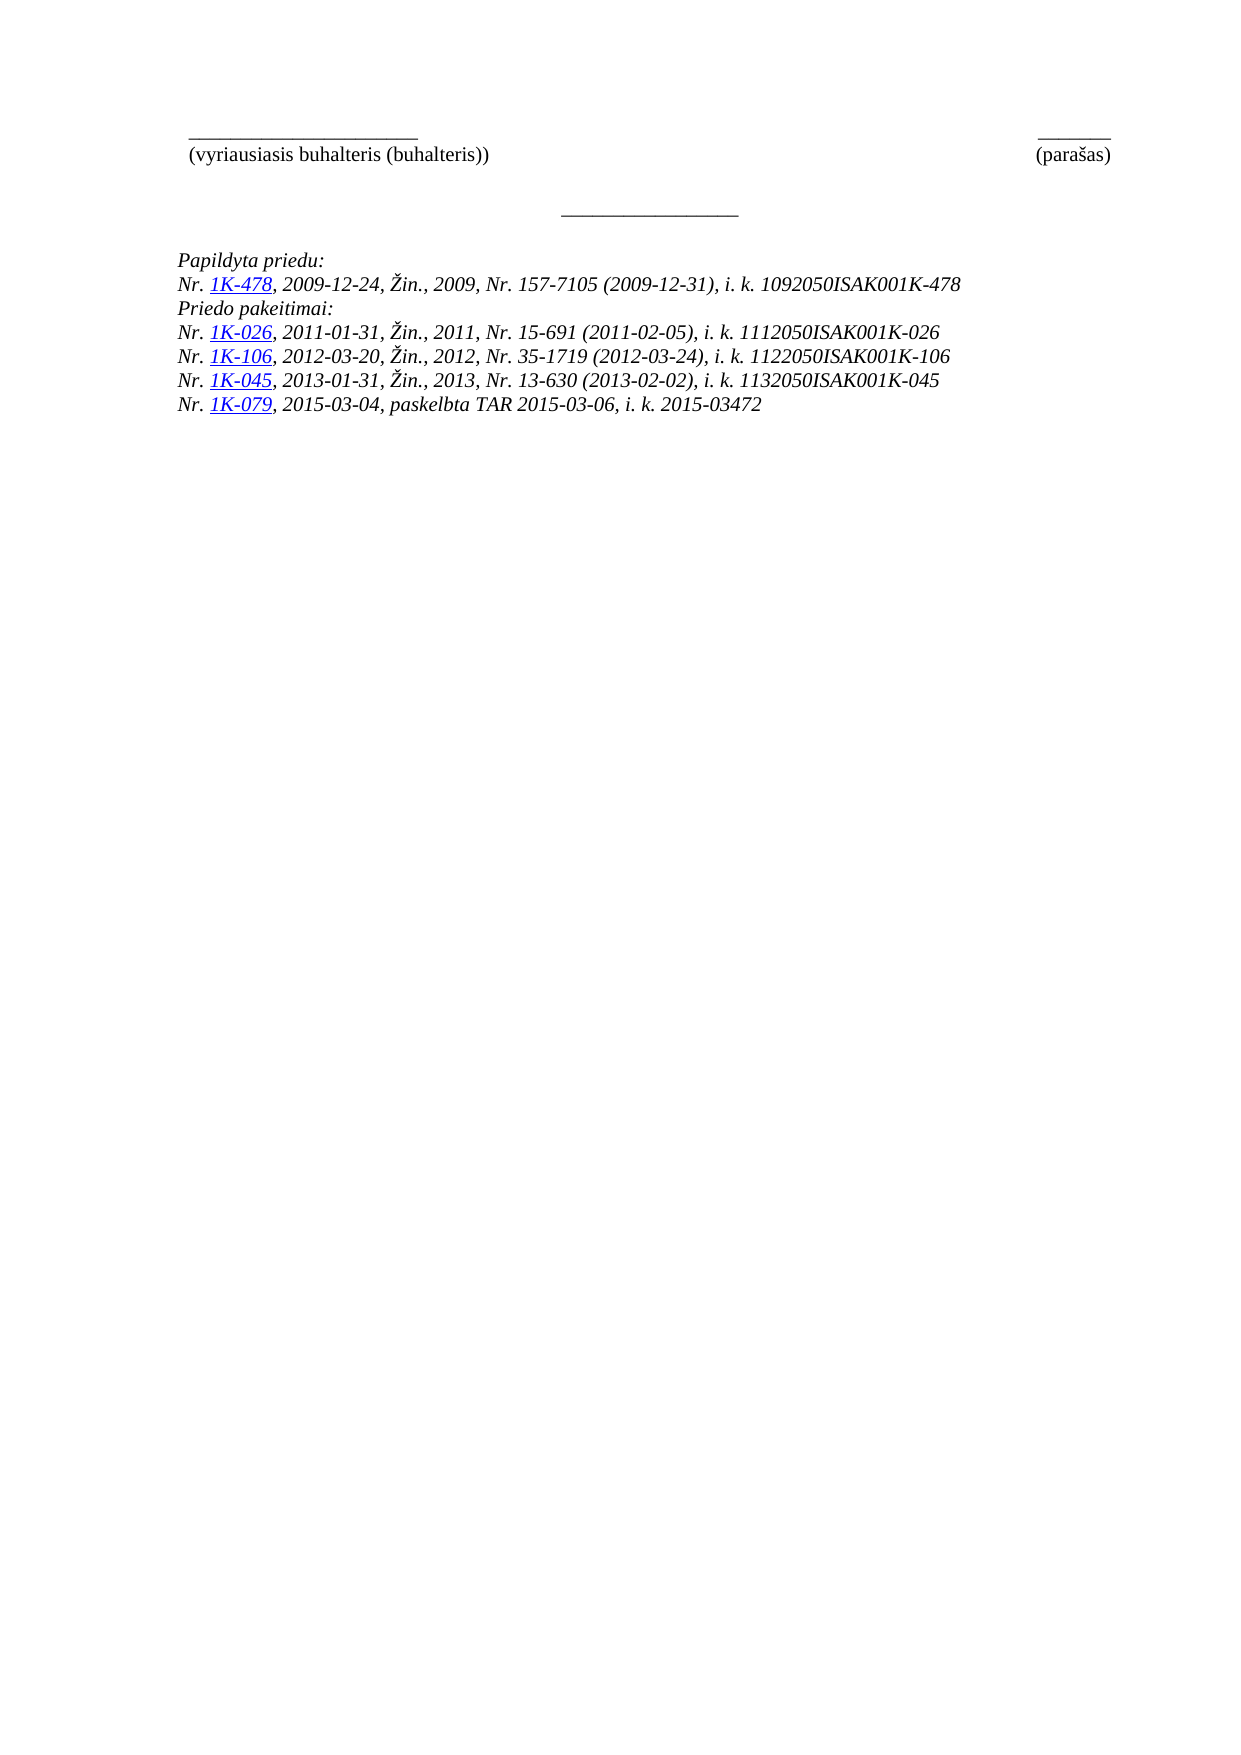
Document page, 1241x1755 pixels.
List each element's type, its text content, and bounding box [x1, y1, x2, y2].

text Nr. 1K-106, 2012-03-20, Žin., 2012, Nr. 35-1719 (2012-03-24), i. k. 1122050ISAK001K-106 [177, 344, 1122, 368]
table_header ______________________ (vyriausiasis buhalteris (buhalteris)) [177, 118, 954, 166]
text Nr. 1K-478, 2009-12-24, Žin., 2009, Nr. 157-7105 (2009-12-31), i. k. 1092050ISAK001K-478 [177, 272, 1122, 296]
text _________________ [177, 195, 1122, 219]
text Priedo pakeitimai: [177, 296, 1122, 320]
text Papildyta priedu: [177, 248, 1122, 272]
text Nr. 1K-045, 2013-01-31, Žin., 2013, Nr. 13-630 (2013-02-02), i. k. 1132050ISAK001K-045 [177, 368, 1122, 392]
text Nr. 1K-079, 2015-03-04, paskelbta TAR 2015-03-06, i. k. 2015-03472 [177, 392, 1122, 416]
table_header _______ (parašas) [954, 118, 1122, 166]
text Nr. 1K-026, 2011-01-31, Žin., 2011, Nr. 15-691 (2011-02-05), i. k. 1112050ISAK001K-026 [177, 320, 1122, 344]
